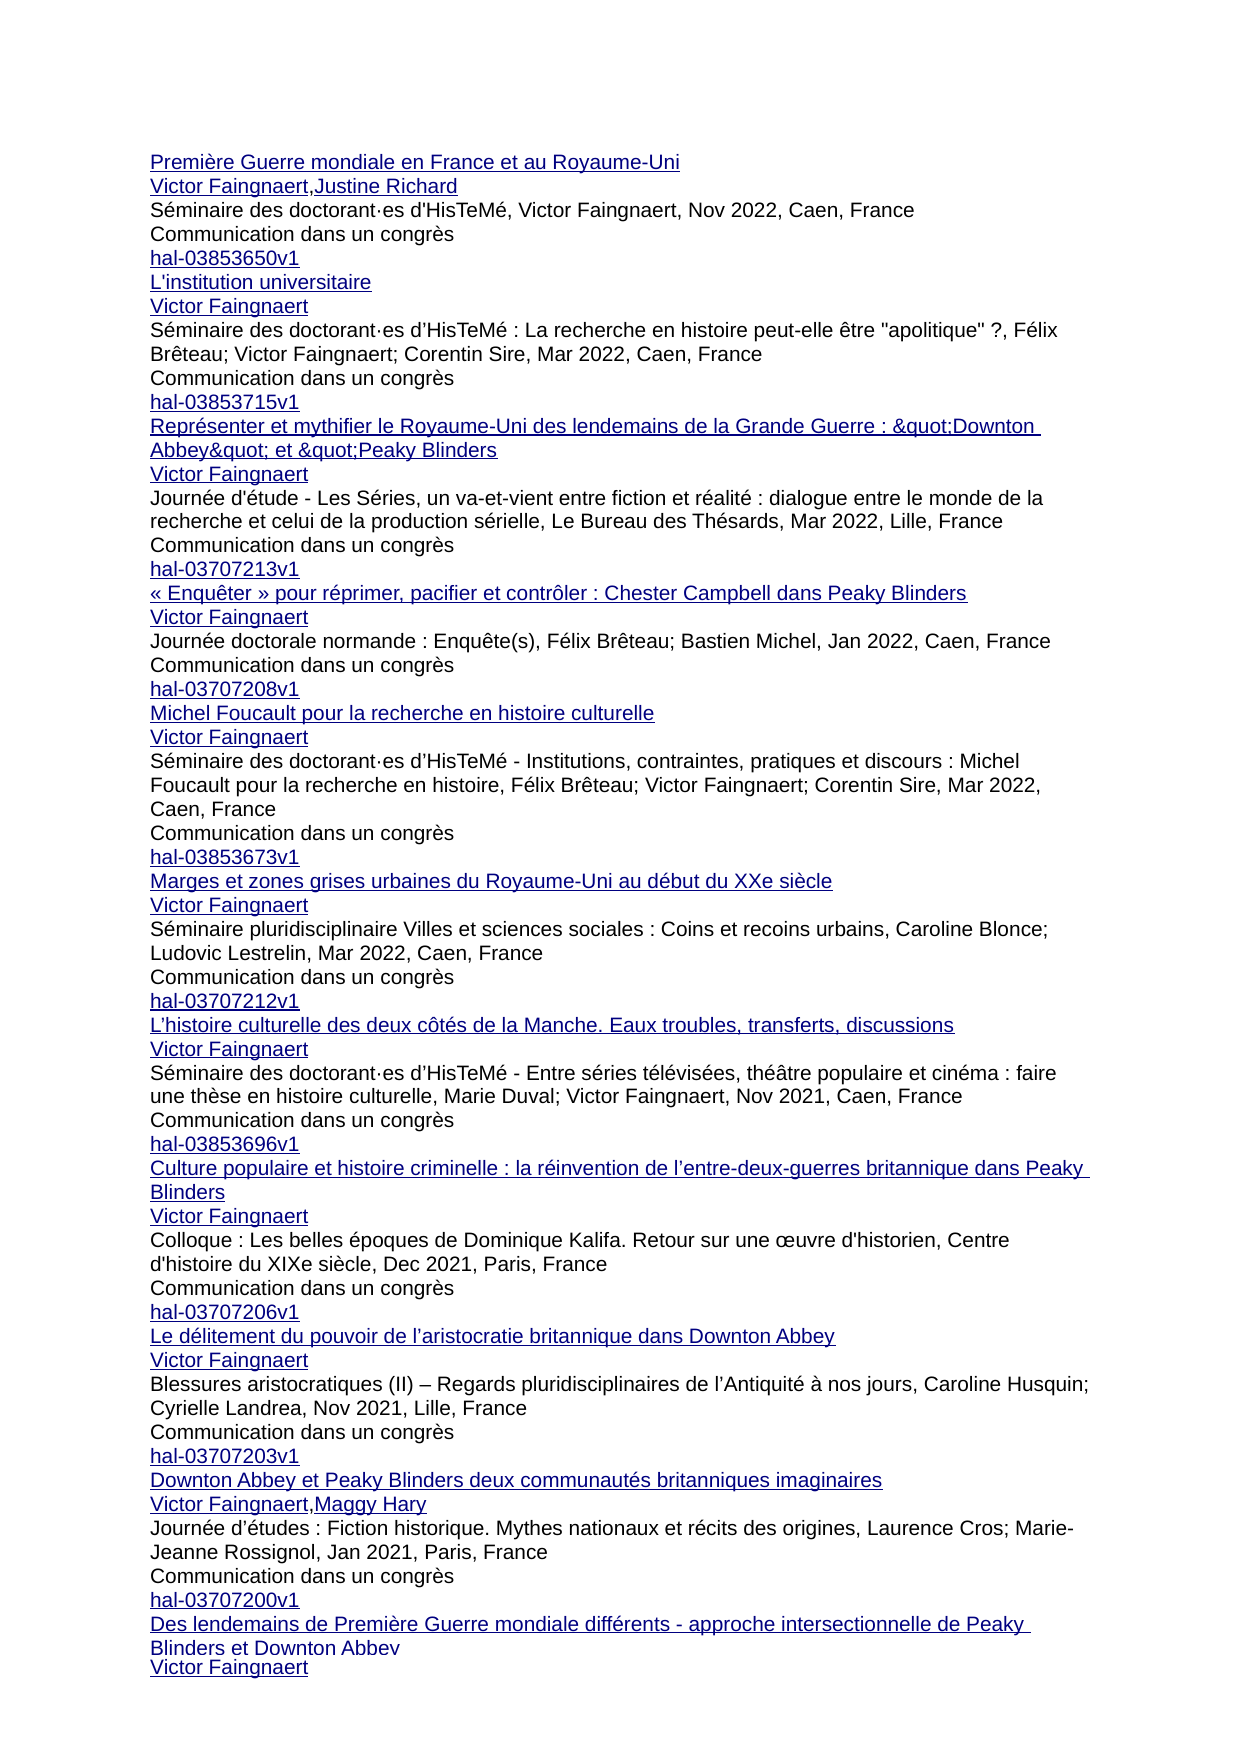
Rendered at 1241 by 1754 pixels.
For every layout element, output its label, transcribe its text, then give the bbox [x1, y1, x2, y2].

table_cell Marges et zones grises urbaines du Royaume-Uni au début du XXe siècle Victor Faingnaert Séminaire pluridisciplinaire Villes et sciences sociales : Coins et recoins urbains, Caroline Blonce; Ludovic Lestrelin, Mar 2022, Caen, France Communication dans un congrès hal-03707212v1 [150, 869, 1090, 1012]
table_cell Blinders Victor Faingnaert Colloque : Les belles époques de Dominique Kalifa. Retour sur une œuvre d'historien, Centre d'histoire du XIXe siècle, Dec 2021, Paris, France Communication dans un congrès hal-03707206v1 [150, 1178, 1090, 1324]
table_cell Michel Foucault pour la recherche en histoire culturelle Victor Faingnaert Séminaire des doctorant·es d’HisTeMé - Institutions, contraintes, pratiques et discours : Michel Foucault pour la recherche en histoire, Félix Brêteau; Victor Faingnaert; Corentin Sire, Mar 2022, Caen, France Communication dans un congrès hal-03853673v1 [150, 701, 1090, 869]
table_cell Downton Abbey et Peaky Blinders deux communautés britanniques imaginaires Victor Faingnaert,Maggy Hary Journée d’études : Fiction historique. Mythes nationaux et récits des origines, Laurence Cros; Marie-Jeanne Rossignol, Jan 2021, Paris, France Communication dans un congrès hal-03707200v1 [150, 1468, 1090, 1611]
table_cell L’histoire culturelle des deux côtés de la Manche. Eaux troubles, transferts, discussions Victor Faingnaert Séminaire des doctorant·es d’HisTeMé - Entre séries télévisées, théâtre populaire et cinéma : faire une thèse en histoire culturelle, Marie Duval; Victor Faingnaert, Nov 2021, Caen, France Communication dans un congrès hal-03853696v1 [150, 1013, 1090, 1156]
table_cell Mais où sont passés les vrais bonhommes ?&quot; Reconfigurations de la virilité à l’épreuve de la Première Guerre mondiale en France et au Royaume-Uni Victor Faingnaert,Justine Richard Séminaire des doctorant·es d'HisTeMé, Victor Faingnaert, Nov 2022, Caen, France Communication dans un congrès hal-03853650v1 [150, 150, 1090, 270]
table_cell Le délitement du pouvoir de l’aristocratie britannique dans Downton Abbey Victor Faingnaert Blessures aristocratiques (II) – Regards pluridisciplinaires de l’Antiquité à nos jours, Caroline Husquin; Cyrielle Landrea, Nov 2021, Lille, France Communication dans un congrès hal-03707203v1 [150, 1324, 1090, 1468]
table_cell Des lendemains de Première Guerre mondiale différents - approche intersectionnelle de Peaky Blinders et Downton Abbey Victor Faingnaert [150, 1611, 1090, 1679]
table_cell L'institution universitaire Victor Faingnaert Séminaire des doctorant·es d’HisTeMé : La recherche en histoire peut-elle être "apolitique" ?, Félix Brêteau; Victor Faingnaert; Corentin Sire, Mar 2022, Caen, France Communication dans un congrès hal-03853715v1 [150, 270, 1090, 413]
table_cell « Enquêter » pour réprimer, pacifier et contrôler : Chester Campbell dans Peaky Blinders Victor Faingnaert Journée doctorale normande : Enquête(s), Félix Brêteau; Bastien Michel, Jan 2022, Caen, France Communication dans un congrès hal-03707208v1 [150, 581, 1090, 701]
table_cell Représenter et mythifier le Royaume-Uni des lendemains de la Grande Guerre : &quot;Downton Abbey&quot; et &quot;Peaky Blinders Victor Faingnaert Journée d'étude - Les Séries, un va-et-vient entre fiction et réalité : dialogue entre le monde de la recherche et celui de la production sérielle, Le Bureau des Thésards, Mar 2022, Lille, France Communication dans un congrès hal-03707213v1 [150, 414, 1090, 581]
table_cell Culture populaire et histoire criminelle : la réinvention de l’entre-deux-guerres britannique dans Peaky [150, 1156, 1090, 1177]
